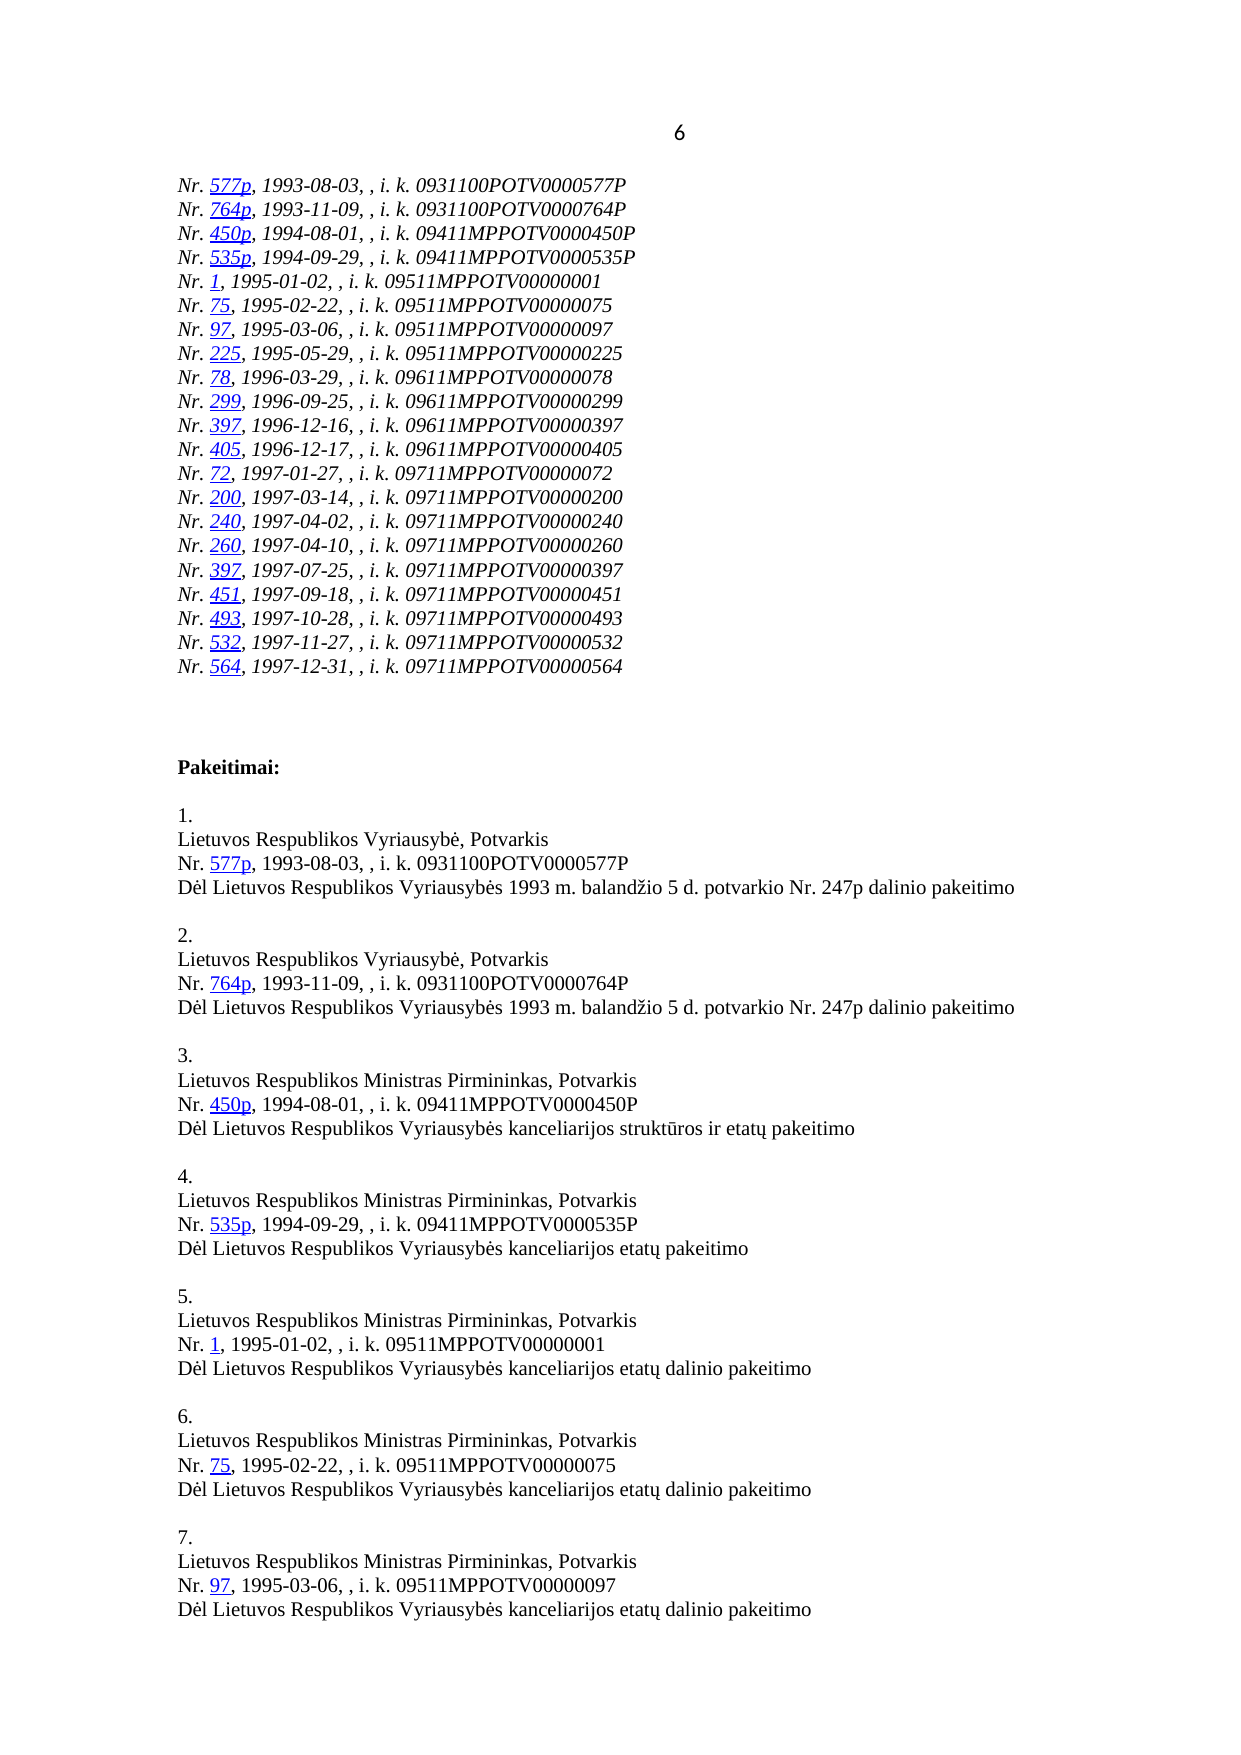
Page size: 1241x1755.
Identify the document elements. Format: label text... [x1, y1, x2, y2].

text Dėl Lietuvos Respublikos Vyriausybės kanceliarijos etatų pakeitimo [177, 1236, 1181, 1260]
text Nr. 97, 1995-03-06, , i. k. 09511MPPOTV00000097 [177, 1573, 1181, 1597]
text Dėl Lietuvos Respublikos Vyriausybės kanceliarijos etatų dalinio pakeitimo [177, 1477, 1181, 1501]
text Lietuvos Respublikos Ministras Pirmininkas, Potvarkis [177, 1428, 1181, 1452]
text Nr. 397, 1997-07-25, , i. k. 09711MPPOTV00000397 [177, 557, 1181, 582]
text Nr. 299, 1996-09-25, , i. k. 09611MPPOTV00000299 [177, 389, 1181, 413]
text Nr. 493, 1997-10-28, , i. k. 09711MPPOTV00000493 [177, 606, 1181, 630]
text Dėl Lietuvos Respublikos Vyriausybės kanceliarijos etatų dalinio pakeitimo [177, 1597, 1181, 1621]
text Nr. 564, 1997-12-31, , i. k. 09711MPPOTV00000564 [177, 654, 1181, 678]
text Nr. 97, 1995-03-06, , i. k. 09511MPPOTV00000097 [177, 317, 1181, 341]
text Nr. 577p, 1993-08-03, , i. k. 0931100POTV0000577P [177, 851, 1181, 875]
text Nr. 75, 1995-02-22, , i. k. 09511MPPOTV00000075 [177, 293, 1181, 317]
text Dėl Lietuvos Respublikos Vyriausybės kanceliarijos etatų dalinio pakeitimo [177, 1356, 1181, 1380]
text Nr. 75, 1995-02-22, , i. k. 09511MPPOTV00000075 [177, 1452, 1181, 1477]
text Nr. 1, 1995-01-02, , i. k. 09511MPPOTV00000001 [177, 1332, 1181, 1356]
text Dėl Lietuvos Respublikos Vyriausybės 1993 m. balandžio 5 d. potvarkio Nr. 247p dalinio pakeitimo [177, 875, 1181, 899]
text Pakeitimai: [177, 755, 1181, 779]
text Nr. 1, 1995-01-02, , i. k. 09511MPPOTV00000001 [177, 269, 1181, 293]
text Nr. 764p, 1993-11-09, , i. k. 0931100POTV0000764P [177, 197, 1181, 221]
text Lietuvos Respublikos Ministras Pirmininkas, Potvarkis [177, 1549, 1181, 1573]
text Nr. 532, 1997-11-27, , i. k. 09711MPPOTV00000532 [177, 630, 1181, 654]
text Nr. 200, 1997-03-14, , i. k. 09711MPPOTV00000200 [177, 485, 1181, 509]
text 4. [177, 1164, 1181, 1188]
text 6. [177, 1404, 1181, 1428]
text 1. [177, 803, 1181, 827]
text 2. [177, 923, 1181, 947]
text Nr. 240, 1997-04-02, , i. k. 09711MPPOTV00000240 [177, 509, 1181, 533]
text Lietuvos Respublikos Vyriausybė, Potvarkis [177, 947, 1181, 971]
text Lietuvos Respublikos Ministras Pirmininkas, Potvarkis [177, 1188, 1181, 1212]
text Lietuvos Respublikos Vyriausybė, Potvarkis [177, 827, 1181, 851]
text Lietuvos Respublikos Ministras Pirmininkas, Potvarkis [177, 1067, 1181, 1092]
text Nr. 78, 1996-03-29, , i. k. 09611MPPOTV00000078 [177, 365, 1181, 389]
text Lietuvos Respublikos Ministras Pirmininkas, Potvarkis [177, 1308, 1181, 1332]
text Dėl Lietuvos Respublikos Vyriausybės kanceliarijos struktūros ir etatų pakeitimo [177, 1116, 1181, 1140]
text Nr. 397, 1996-12-16, , i. k. 09611MPPOTV00000397 [177, 413, 1181, 437]
text 7. [177, 1525, 1181, 1549]
text Nr. 535p, 1994-09-29, , i. k. 09411MPPOTV0000535P [177, 245, 1181, 269]
text Dėl Lietuvos Respublikos Vyriausybės 1993 m. balandžio 5 d. potvarkio Nr. 247p dalinio pakeitimo [177, 995, 1181, 1019]
text Nr. 764p, 1993-11-09, , i. k. 0931100POTV0000764P [177, 971, 1181, 995]
text Nr. 451, 1997-09-18, , i. k. 09711MPPOTV00000451 [177, 582, 1181, 606]
text Nr. 72, 1997-01-27, , i. k. 09711MPPOTV00000072 [177, 461, 1181, 485]
text Nr. 260, 1997-04-10, , i. k. 09711MPPOTV00000260 [177, 533, 1181, 557]
text Nr. 450p, 1994-08-01, , i. k. 09411MPPOTV0000450P [177, 1092, 1181, 1116]
text Nr. 225, 1995-05-29, , i. k. 09511MPPOTV00000225 [177, 341, 1181, 365]
text Nr. 405, 1996-12-17, , i. k. 09611MPPOTV00000405 [177, 437, 1181, 461]
text Nr. 577p, 1993-08-03, , i. k. 0931100POTV0000577P [177, 172, 1181, 197]
text 5. [177, 1284, 1181, 1308]
text Nr. 535p, 1994-09-29, , i. k. 09411MPPOTV0000535P [177, 1212, 1181, 1236]
text Nr. 450p, 1994-08-01, , i. k. 09411MPPOTV0000450P [177, 221, 1181, 245]
text 3. [177, 1043, 1181, 1067]
